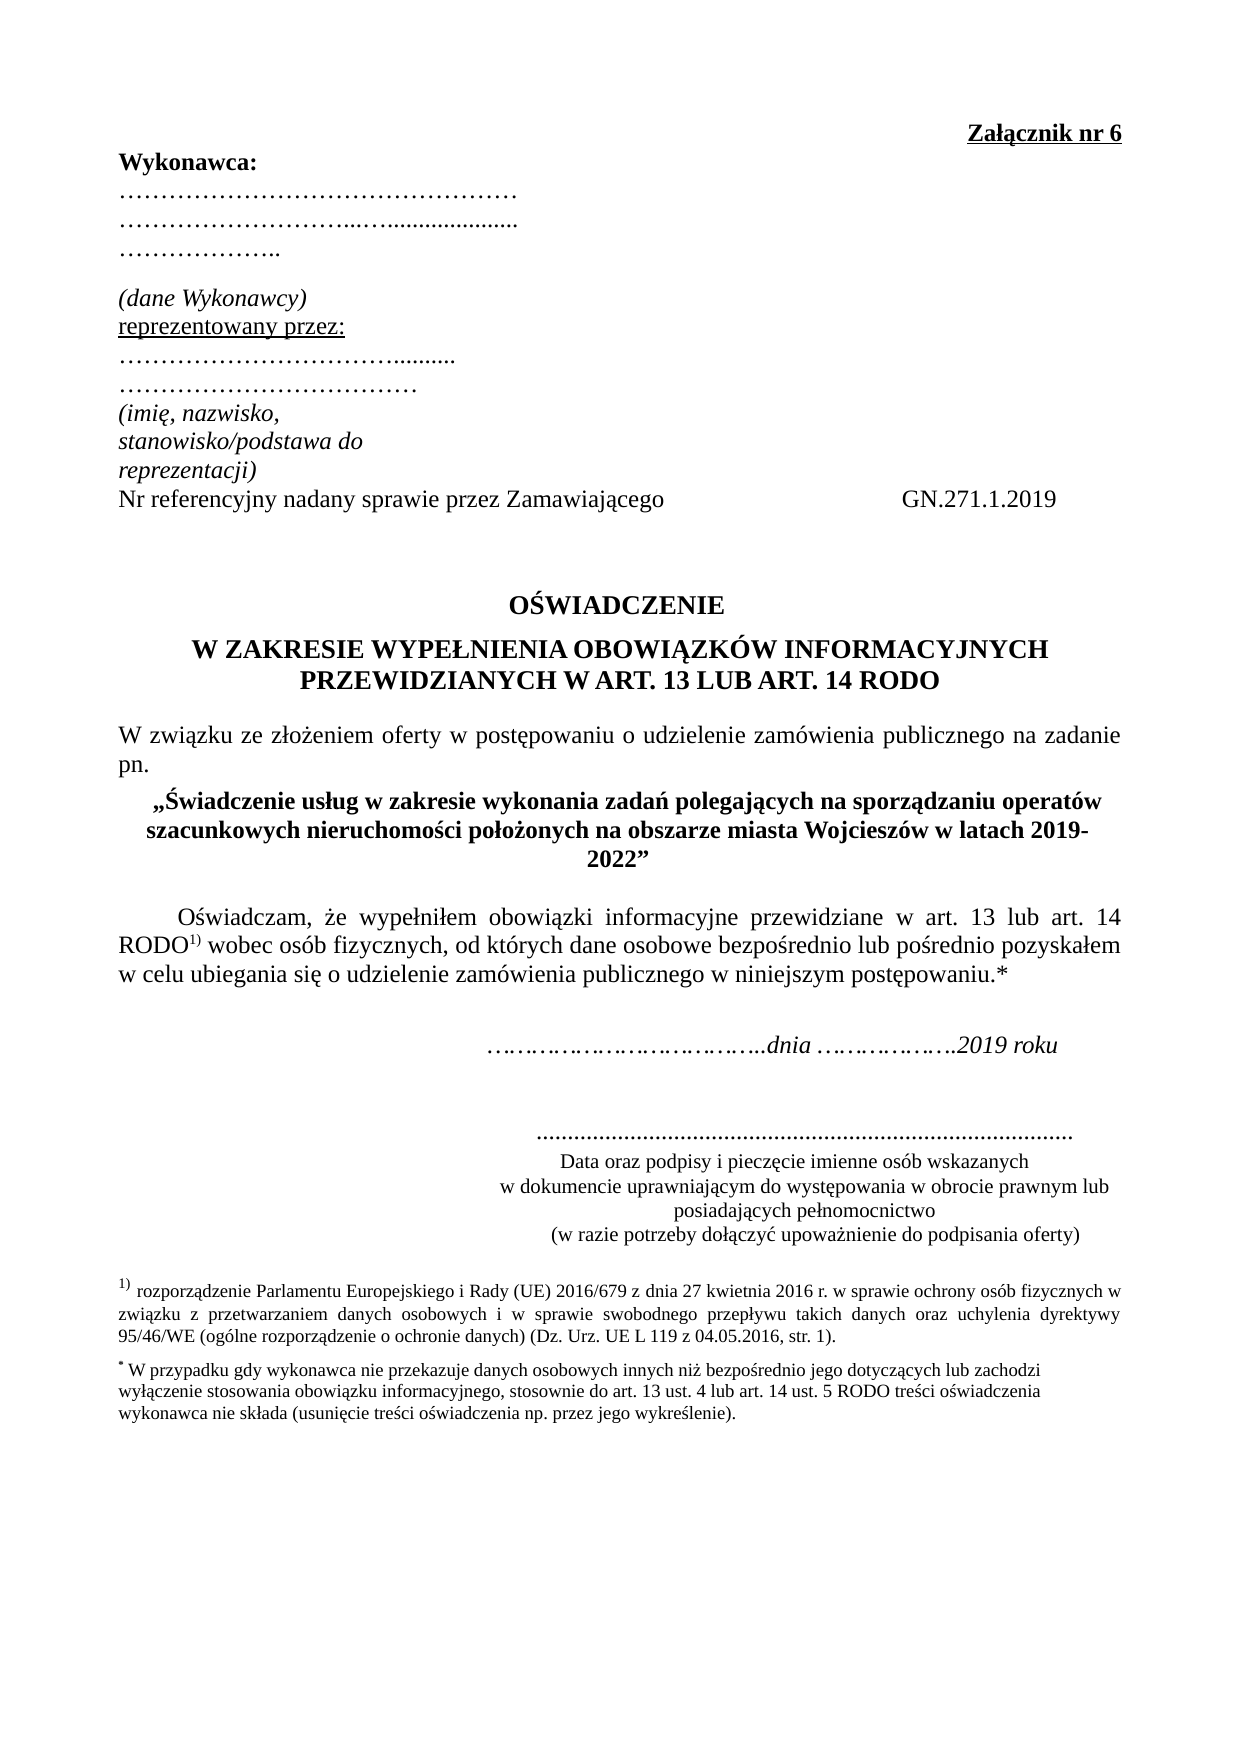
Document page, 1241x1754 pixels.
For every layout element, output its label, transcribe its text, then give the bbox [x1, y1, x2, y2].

text (w razie potrzeby dołączyć upoważnienie do podpisania oferty) [118, 1222, 1122, 1246]
text (imię, nazwisko, stanowisko/podstawa do reprezentacji) [118, 398, 502, 484]
text (dane Wykonawcy) [118, 283, 502, 311]
subtitle W związku ze złożeniem oferty w postępowaniu o udzielenie zamówienia publicznego na zadanie pn. [118, 720, 1122, 778]
text ...................................................................................... Data oraz podpisy i pieczęcie imienne osób wskazanych [487, 1116, 1122, 1173]
text * W przypadku gdy wykonawca nie przekazuje danych osobowych innych niż bezpośrednio jego dotyczących lub zachodzi wyłączenie stosowania obowiązku informacyjnego, stosownie do art. 13 ust. 4 lub art. 14 ust. 5 RODO treści oświadczenia wykonawca nie składa (usunięcie treści oświadczenia np. przez jego wykreślenie). [118, 1359, 1122, 1423]
text W ZAKRESIE WYPEŁNIENIA OBOWIĄZKÓW INFORMACYJNYCH PRZEWIDZIANYCH W ART. 13 LUB ART. 14 RODO [118, 633, 1122, 695]
text w dokumencie uprawniającym do występowania w obrocie prawnym lub posiadających pełnomocnictwo [487, 1173, 1122, 1222]
text „Świadczenie usług w zakresie wykonania zadań polegających na sporządzaniu operatów szacunkowych nieruchomości położonych na obszarze miasta Wojcieszów w latach 2019-2022” [118, 784, 1117, 873]
text reprezentowany przez: [118, 311, 1122, 340]
text …………………………………………………………………...….....................……………….. [118, 176, 526, 262]
text Załącznik nr 6 [118, 118, 1122, 147]
text ………………………………..dnia ……………….2019 roku [118, 1030, 1122, 1058]
text 1) rozporządzenie Parlamentu Europejskiego i Rady (UE) 2016/679 z dnia 27 kwietnia 2016 r. w sprawie ochrony osób fizycznych w związku z przetwarzaniem danych osobowych i w sprawie swobodnego przepływu takich danych oraz uchylenia dyrektywy 95/46/WE (ogólne rozporządzenie o ochronie danych) (Dz. Urz. UE L 119 z 04.05.2016, str. 1). [118, 1274, 1122, 1346]
text ……………………………..........……………………………… [118, 340, 502, 398]
text OŚWIADCZENIE [118, 589, 1122, 621]
text Wykonawca: [118, 147, 1122, 176]
text Oświadczam, że wypełniłem obowiązki informacyjne przewidziane w art. 13 lub art. 14 RODO1) wobec osób fizycznych, od których dane osobowe bezpośrednio lub pośrednio pozyskałem w celu ubiegania się o udzielenie zamówienia publicznego w niniejszym postępowaniu.* [118, 902, 1122, 988]
text Nr referencyjny nadany sprawie przez Zamawiającego GN.271.1.2019 [118, 484, 1122, 513]
